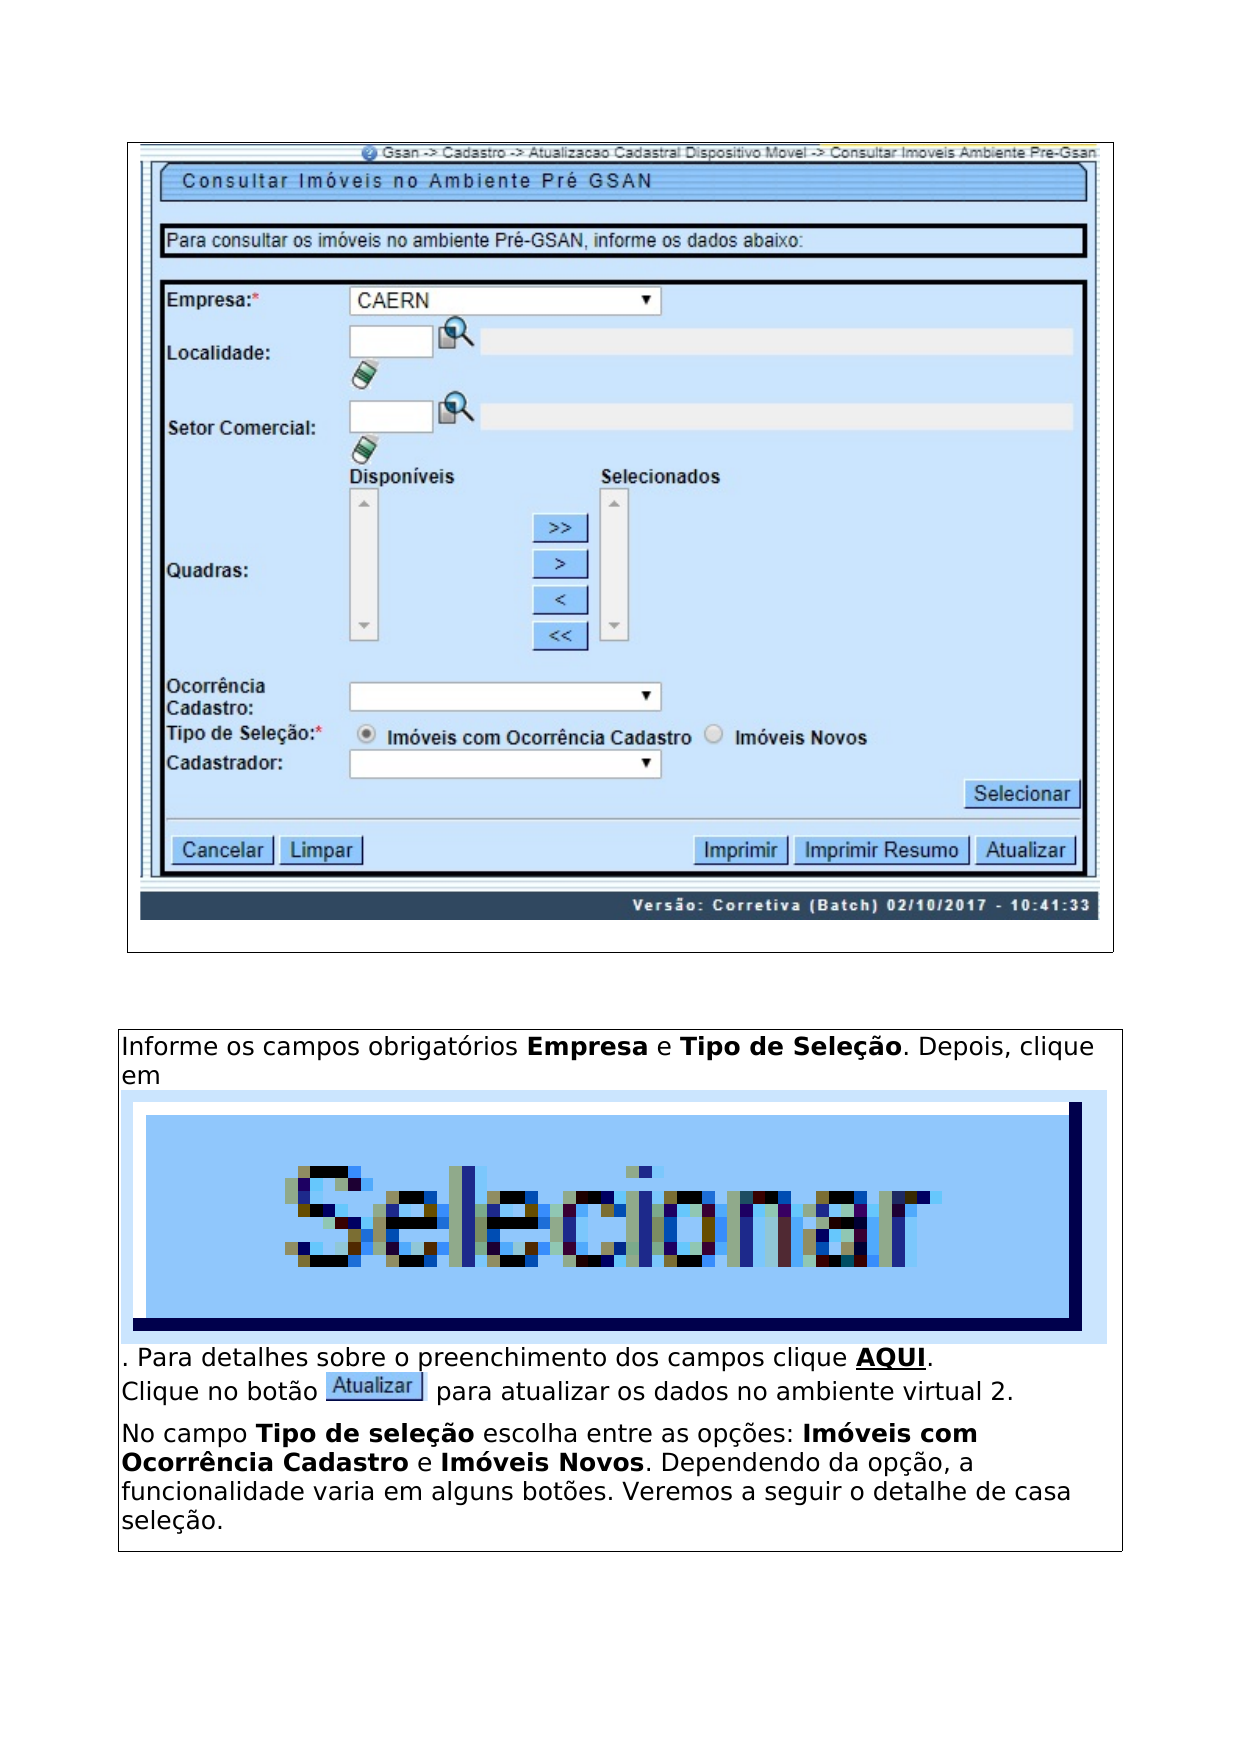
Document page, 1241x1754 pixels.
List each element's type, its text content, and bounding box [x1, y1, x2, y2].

picture [121, 1090, 1120, 1344]
table_header [128, 143, 1113, 952]
picture [326, 1372, 428, 1401]
table_header Informe os campos obrigatórios Empresa e Tipo de Seleção. Depois, clique em . Para detalhes sobre o preenchimento dos campos clique AQUI. Clique no botão para atualizar os dados no ambiente virtual 2. No campo Tipo de seleção escolha entre as opções: Imóveis com Ocorrência Cadastro e Imóveis Novos. Dependendo da opção, a funcionalidade varia em alguns botões. Veremos a seguir o detalhe de casa seleção. [119, 1030, 1122, 1551]
picture [140, 144, 1100, 920]
